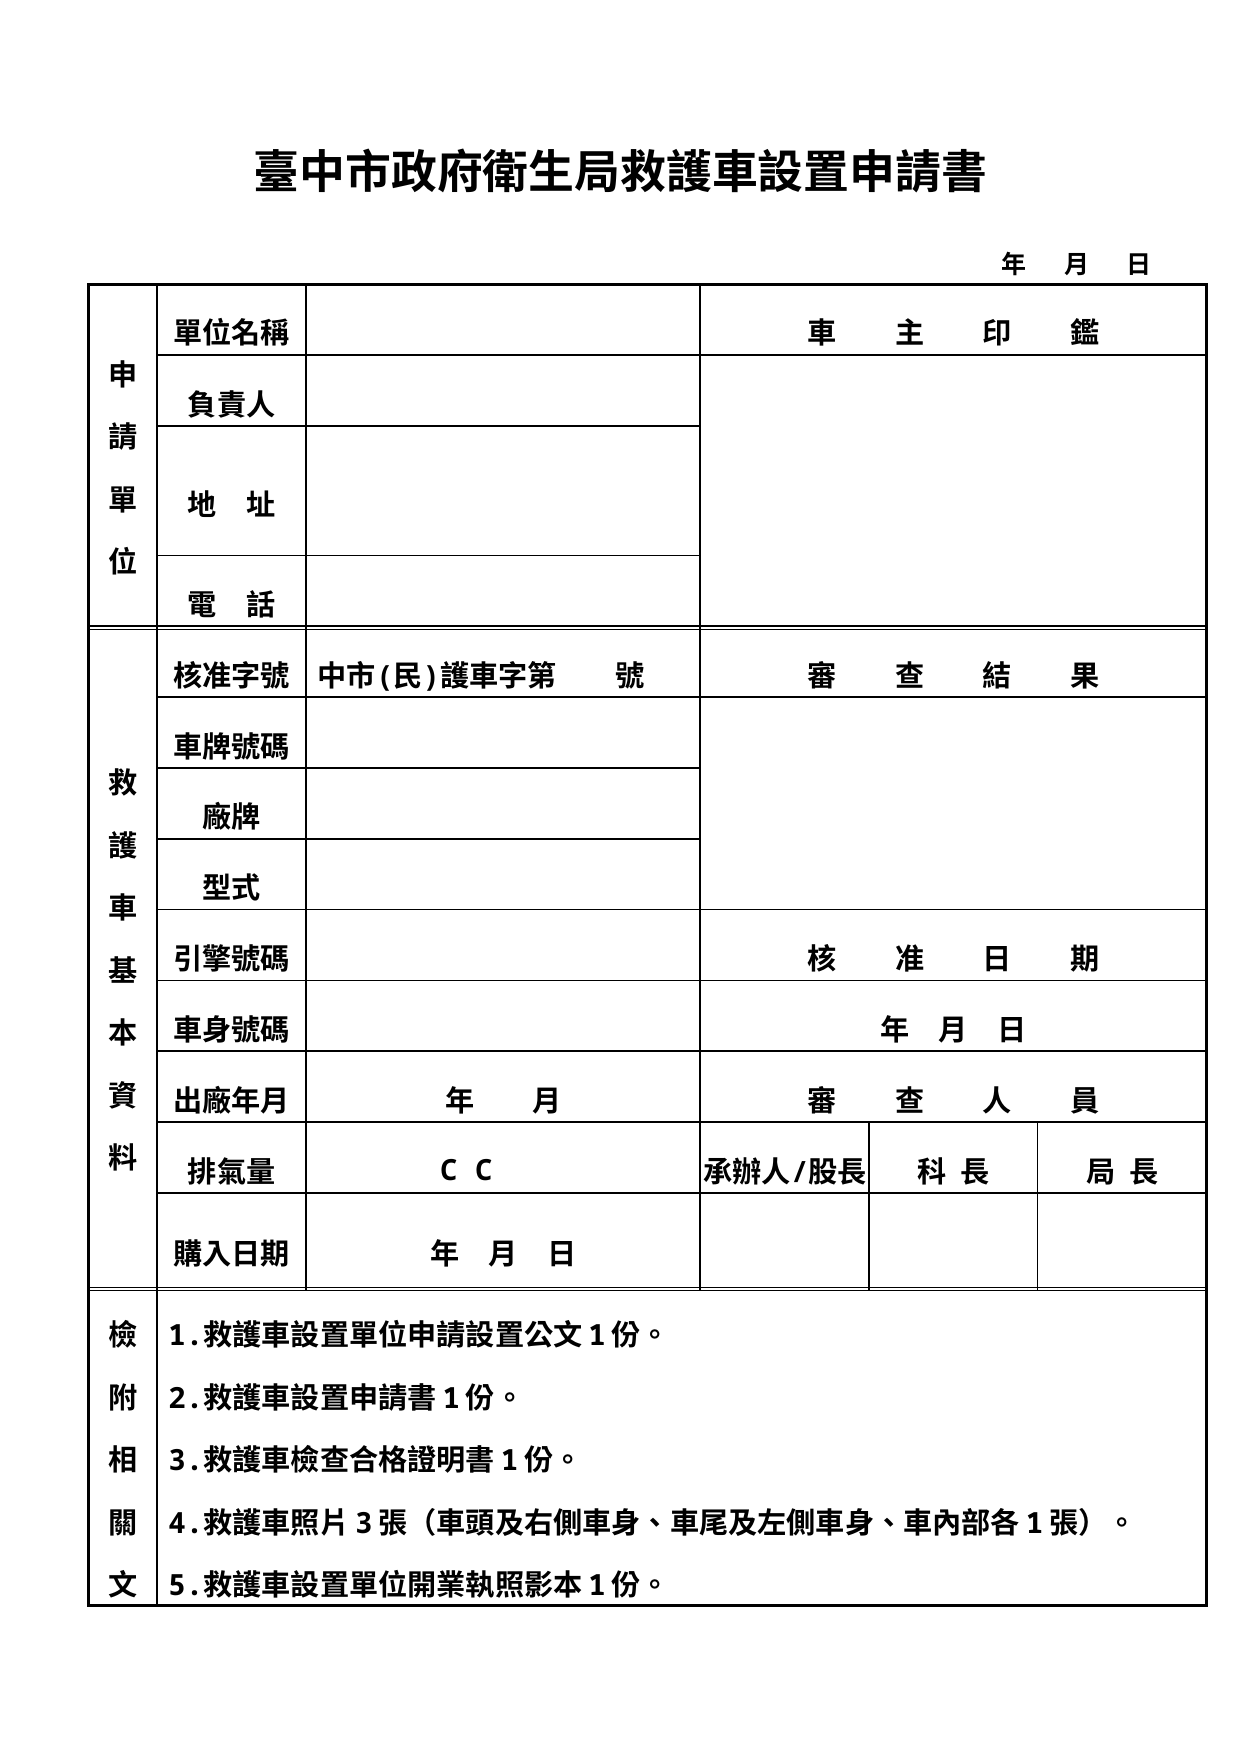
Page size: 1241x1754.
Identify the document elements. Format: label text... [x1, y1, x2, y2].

table_cell 出廠年月 [158, 1052, 305, 1121]
table_cell 年 月 [307, 1052, 699, 1121]
table_cell [307, 981, 699, 1050]
table_cell [701, 1194, 868, 1287]
table_cell [701, 356, 1205, 625]
table_cell 核准字號 [158, 630, 305, 696]
table_cell [870, 1194, 1037, 1287]
table_cell 年 月 日 [701, 981, 1205, 1050]
table_cell [1038, 1194, 1205, 1287]
table_cell 年 月 日 [307, 1194, 699, 1287]
table_cell 中市(民)護車字第 號 [307, 630, 699, 696]
table_cell 科 長 [870, 1123, 1037, 1192]
table_header 單位名稱 [158, 286, 305, 354]
table_cell 1.救護車設置單位申請設置公文1份。 2.救護車設置申請書1份。 3.救護車檢查合格證明書1份。 4.救護車照片3張（車頭及右側車身、車尾及左側車身、車內部各1張）。 5.救護車設置單位開業執照影本1份。 [158, 1291, 1205, 1604]
table_cell 電 話 [158, 556, 305, 625]
table_cell 審 查 人 員 [701, 1052, 1205, 1121]
table_cell 引擎號碼 [158, 910, 305, 979]
table_header 申請單位 [90, 286, 156, 625]
table_cell 車牌號碼 [158, 698, 305, 767]
table_cell [307, 698, 699, 767]
table_cell 地 址 [158, 427, 305, 554]
table_cell [307, 840, 699, 909]
table_header 車 主 印 鑑 [701, 286, 1205, 354]
table_cell C C [307, 1123, 699, 1192]
table_cell [307, 427, 699, 554]
text 臺中市政府衛生局救護車設置申請書 [89, 96, 1152, 221]
table_cell 局 長 [1038, 1123, 1205, 1192]
table_cell 車身號碼 [158, 981, 305, 1050]
table_cell 負責人 [158, 356, 305, 425]
table_header [307, 286, 699, 354]
table_cell 型式 [158, 840, 305, 909]
table_cell 檢附相關文 [90, 1291, 156, 1604]
table_cell 廠牌 [158, 769, 305, 838]
table_cell [307, 769, 699, 838]
table_cell 排氣量 [158, 1123, 305, 1192]
text 年 月 日 [89, 221, 1152, 283]
table_cell 購入日期 [158, 1194, 305, 1287]
table_cell 審 查 結 果 [701, 630, 1205, 696]
table_cell 核 准 日 期 [701, 910, 1205, 979]
table_cell [701, 698, 1205, 909]
table_cell [307, 356, 699, 425]
table_cell 承辦人/股長 [701, 1123, 868, 1192]
table_cell [307, 556, 699, 625]
table_cell [307, 910, 699, 979]
table_cell 救護車基本資料 [90, 630, 156, 1287]
